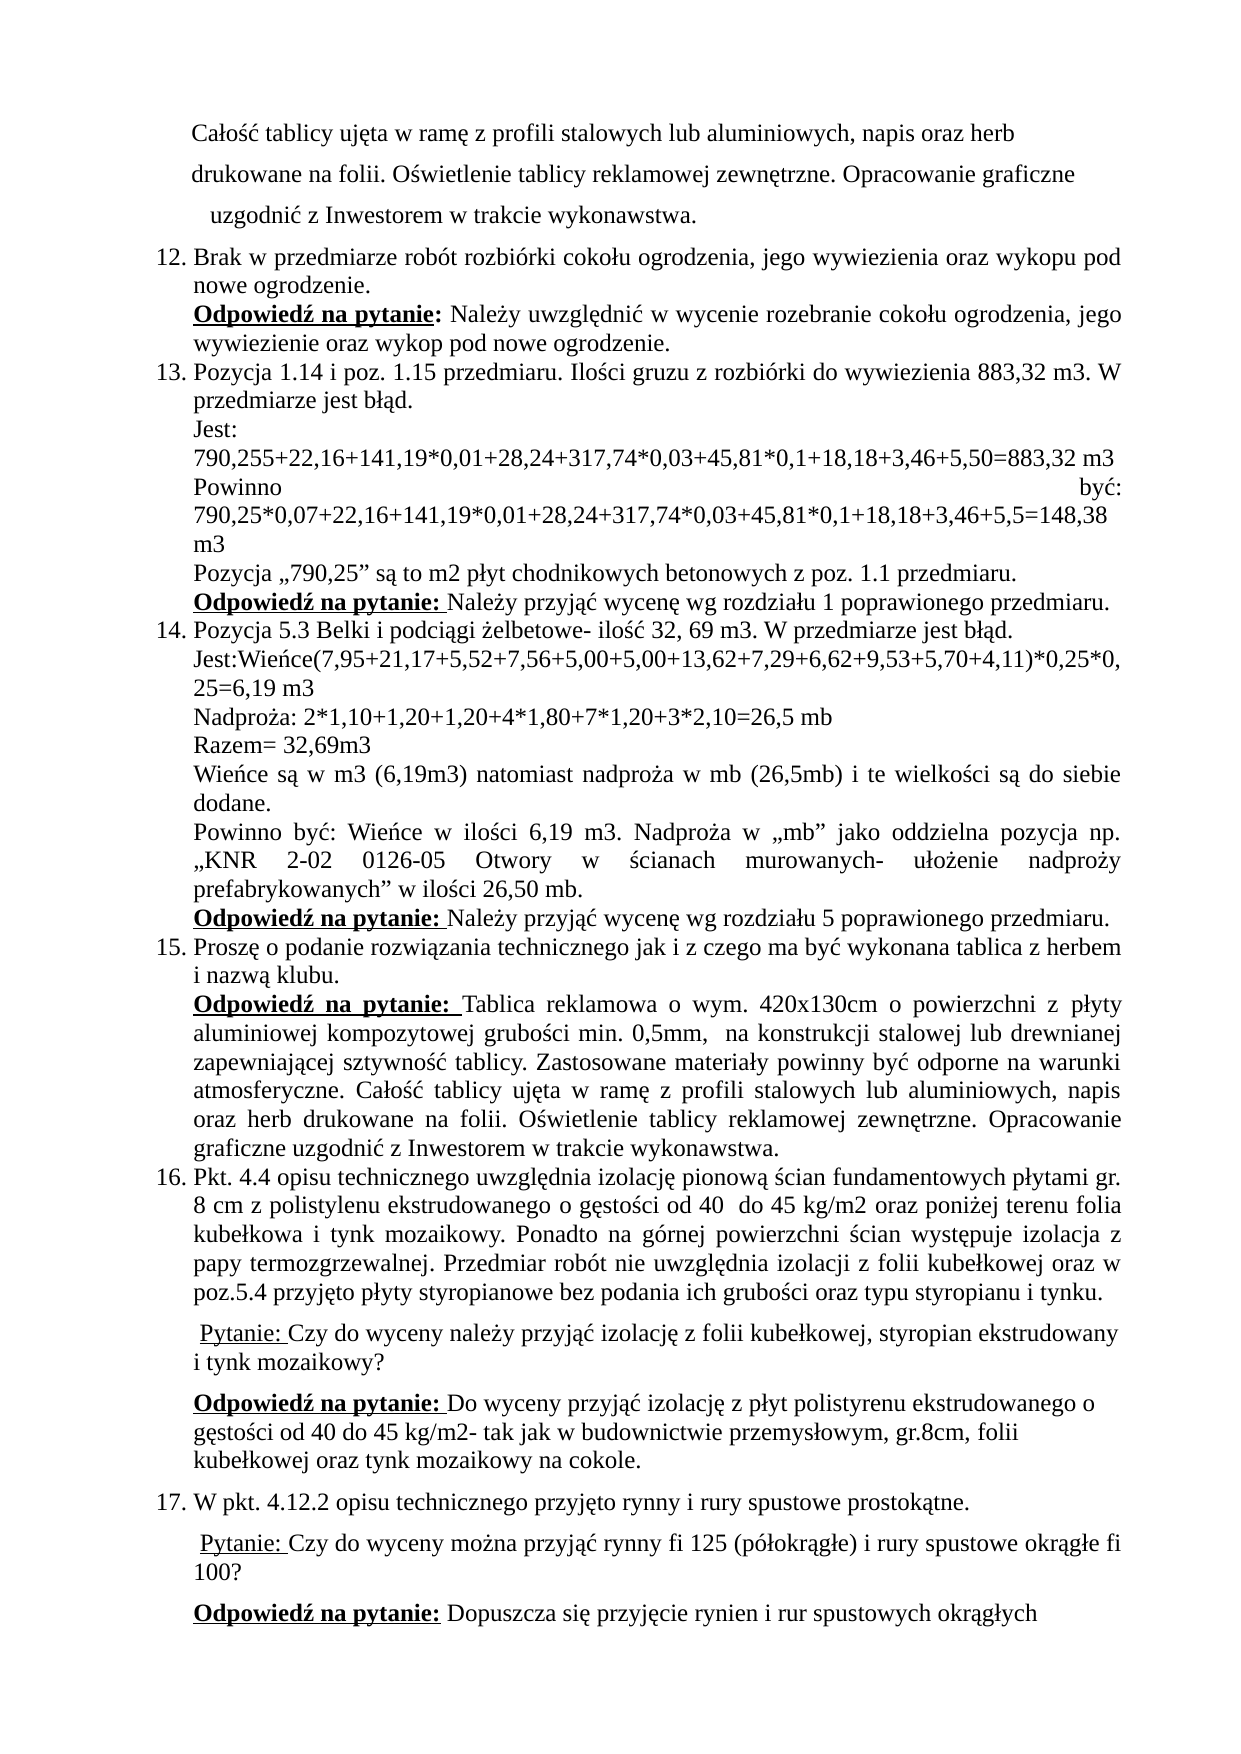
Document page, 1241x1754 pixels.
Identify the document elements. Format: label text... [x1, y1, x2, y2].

list Powinno być: 790,25*0,07+22,16+141,19*0,01+28,24+317,74*0,03+45,81*0,1+18,18+3,46+5,5=148,38 m3 [156, 472, 1122, 558]
list Pozycja 1.14 i poz. 1.15 przedmiaru. Ilości gruzu z rozbiórki do wywiezienia 883,32 m3. W przedmiarze jest błąd. [156, 357, 1122, 414]
list Pkt. 4.4 opisu technicznego uwzględnia izolację pionową ścian fundamentowych płytami gr. 8 cm z polistylenu ekstrudowanego o gęstości od 40 do 45 kg/m2 oraz poniżej terenu folia kubełkowa i tynk mozaikowy. Ponadto na górnej powierzchni ścian występuje izolacja z papy termozgrzewalnej. Przedmiar robót nie uwzględnia izolacji z folii kubełkowej oraz w poz.5.4 przyjęto płyty styropianowe bez podania ich grubości oraz typu styropianu i tynku. [156, 1162, 1122, 1306]
list Nadproża: 2*1,10+1,20+1,20+4*1,80+7*1,20+3*2,10=26,5 mb [156, 702, 1122, 731]
list Pozycja „790,25” są to m2 płyt chodnikowych betonowych z poz. 1.1 przedmiaru. [156, 558, 1122, 587]
list Odpowiedź na pytanie: Tablica reklamowa o wym. 420x130cm o powierzchni z płyty aluminiowej kompozytowej grubości min. 0,5mm, na konstrukcji stalowej lub drewnianej zapewniającej sztywność tablicy. Zastosowane materiały powinny być odporne na warunki atmosferyczne. Całość tablicy ujęta w ramę z profili stalowych lub aluminiowych, napis oraz herb drukowane na folii. Oświetlenie tablicy reklamowej zewnętrzne. Opracowanie graficzne uzgodnić z Inwestorem w trakcie wykonawstwa. [156, 989, 1122, 1162]
list Pozycja 5.3 Belki i podciągi żelbetowe- ilość 32, 69 m3. W przedmiarze jest błąd. [156, 616, 1122, 644]
list Odpowiedź na pytanie: Należy przyjąć wycenę wg rozdziału 1 poprawionego przedmiaru. [156, 587, 1122, 616]
list Odpowiedź na pytanie: Należy przyjąć wycenę wg rozdziału 5 poprawionego przedmiaru. [156, 903, 1122, 932]
list Odpowiedź na pytanie: Do wyceny przyjąć izolację z płyt polistyrenu ekstrudowanego o gęstości od 40 do 45 kg/m2- tak jak w budownictwie przemysłowym, gr.8cm, folii kubełkowej oraz tynk mozaikowy na cokole. [156, 1388, 1122, 1474]
list Proszę o podanie rozwiązania technicznego jak i z czego ma być wykonana tablica z herbem i nazwą klubu. [156, 932, 1122, 989]
list Odpowiedź na pytanie: Dopuszcza się przyjęcie rynien i rur spustowych okrągłych [156, 1598, 1122, 1627]
list Pytanie: Czy do wyceny należy przyjąć izolację z folii kubełkowej, styropian ekstrudowany i tynk mozaikowy? [156, 1318, 1122, 1376]
list Wieńce są w m3 (6,19m3) natomiast nadproża w mb (26,5mb) i te wielkości są do siebie dodane. [156, 759, 1122, 817]
text uzgodnić z Inwestorem w trakcie wykonawstwa. [118, 201, 1122, 229]
list Brak w przedmiarze robót rozbiórki cokołu ogrodzenia, jego wywiezienia oraz wykopu pod nowe ogrodzenie. [156, 242, 1122, 299]
text drukowane na folii. Oświetlenie tablicy reklamowej zewnętrzne. Opracowanie graficzne [118, 159, 1122, 188]
list Jest:Wieńce(7,95+21,17+5,52+7,56+5,00+5,00+13,62+7,29+6,62+9,53+5,70+4,11)*0,25*0,25=6,19 m3 [156, 644, 1122, 702]
list W pkt. 4.12.2 opisu technicznego przyjęto rynny i rury spustowe prostokątne. [156, 1487, 1122, 1516]
list Pytanie: Czy do wyceny można przyjąć rynny fi 125 (półokrągłe) i rury spustowe okrągłe fi 100? [156, 1528, 1122, 1586]
list Razem= 32,69m3 [156, 731, 1122, 759]
list Powinno być: Wieńce w ilości 6,19 m3. Nadproża w „mb” jako oddzielna pozycja np. „KNR 2-02 0126-05 Otwory w ścianach murowanych- ułożenie nadproży prefabrykowanych” w ilości 26,50 mb. [156, 817, 1122, 903]
text Całość tablicy ujęta w ramę z profili stalowych lub aluminiowych, napis oraz herb [118, 118, 1122, 147]
list Odpowiedź na pytanie: Należy uwzględnić w wycenie rozebranie cokołu ogrodzenia, jego wywiezienie oraz wykop pod nowe ogrodzenie. [156, 299, 1122, 357]
list Jest: 790,255+22,16+141,19*0,01+28,24+317,74*0,03+45,81*0,1+18,18+3,46+5,50=883,32 m3 [156, 414, 1122, 472]
